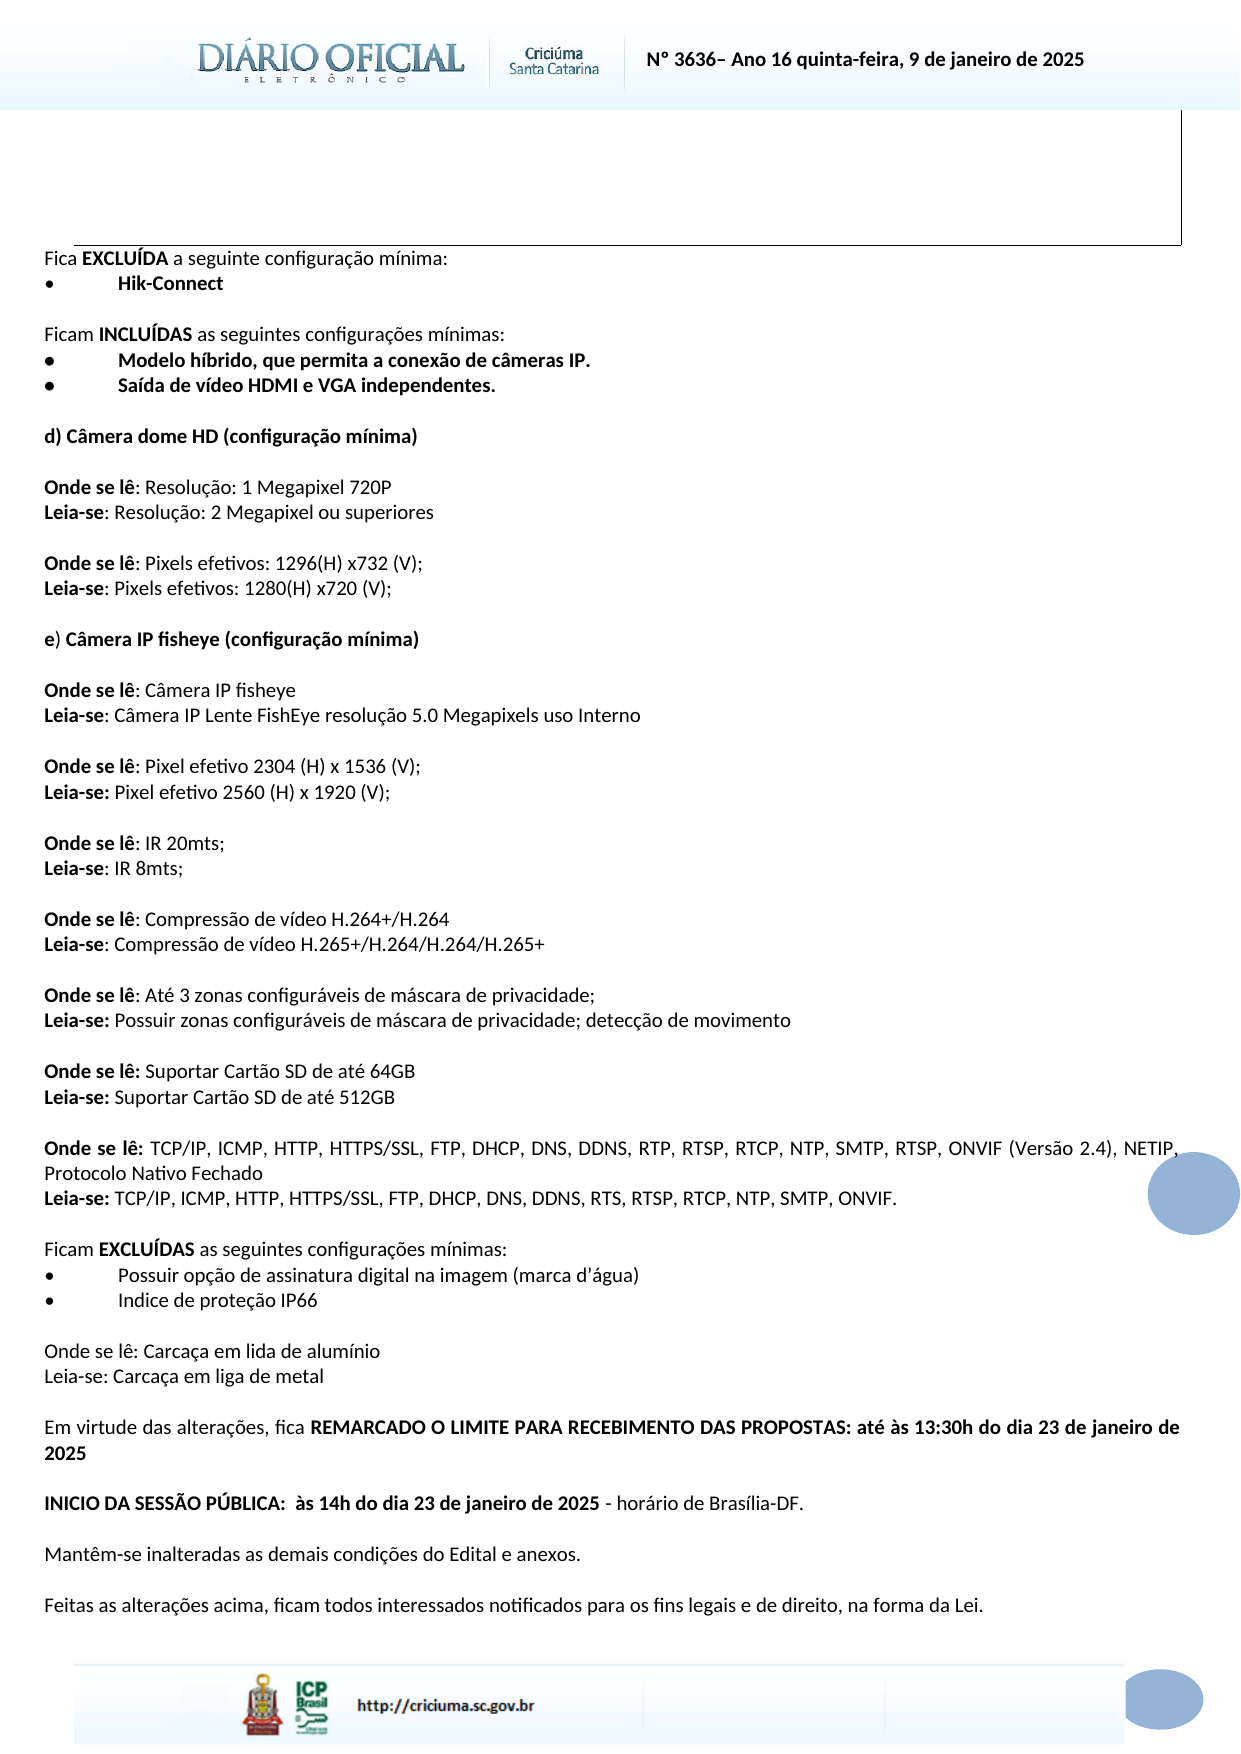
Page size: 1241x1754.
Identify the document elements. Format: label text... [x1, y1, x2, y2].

text Leia-se: Possuir zonas configuráveis de máscara de privacidade; detecção de movimento [44, 1008, 1181, 1033]
text Onde se lê: Carcaça em lida de alumínio [44, 1338, 1181, 1363]
text Leia-se: Resolução: 2 Megapixel ou superiores [44, 499, 1181, 525]
text Leia-se: IR 8mts; [44, 855, 1181, 881]
text Leia-se: TCP/IP, ICMP, HTTP, HTTPS/SSL, FTP, DHCP, DNS, DDNS, RTS, RTSP, RTCP, NTP, SMTP, ONVIF. [44, 1186, 1151, 1211]
text Onde se lê: Pixel efetivo 2304 (H) x 1536 (V); [44, 753, 1181, 779]
text INICIO DA SESSÃO PÚBLICA: às 14h do dia 23 de janeiro de 2025 - horário de Brasília-DF. [44, 1491, 1181, 1516]
text Mantêm-se inalteradas as demais condições do Edital e anexos. [44, 1541, 1181, 1567]
text d) Câmera dome HD (configuração mínima) [44, 423, 1181, 448]
text Leia-se: Compressão de vídeo H.265+/H.264/H.264/H.265+ [44, 931, 1181, 957]
text Onde se lê: Até 3 zonas configuráveis de máscara de privacidade; [44, 982, 1181, 1008]
text • Modelo híbrido, que permita a conexão de câmeras IP. [44, 347, 1181, 372]
text Onde se lê: Câmera IP fisheye [44, 677, 1181, 703]
text Onde se lê: Resolução: 1 Megapixel 720P [44, 474, 1181, 499]
text Fica EXCLUÍDA a seguinte configuração mínima: [44, 245, 1181, 271]
text Onde se lê: TCP/IP, ICMP, HTTP, HTTPS/SSL, FTP, DHCP, DNS, DDNS, RTP, RTSP, RTCP, NTP, SMTP, RTSP, ONVIF (Versão 2.4), NETIP, Protocolo Nativo Fechado [44, 1135, 1181, 1186]
text Ficam INCLUÍDAS as seguintes configurações mínimas: [44, 321, 1181, 347]
text Leia-se: Suportar Cartão SD de até 512GB [44, 1084, 1181, 1109]
text • Hik-Connect [44, 271, 1181, 296]
text Leia-se: Câmera IP Lente FishEye resolução 5.0 Megapixels uso Interno [44, 703, 1181, 728]
text Onde se lê: Compressão de vídeo H.264+/H.264 [44, 906, 1181, 931]
text Leia-se: Pixels efetivos: 1280(H) x720 (V); [44, 576, 1181, 601]
text Onde se lê: IR 20mts; [44, 830, 1181, 855]
text • Saída de vídeo HDMI e VGA independentes. [44, 372, 1181, 398]
text Leia-se: Pixel efetivo 2560 (H) x 1920 (V); [44, 779, 1181, 804]
text e) Câmera IP fisheye (configuração mínima) [44, 626, 1181, 652]
text • Indice de proteção IP66 [44, 1287, 1181, 1313]
text Feitas as alterações acima, ficam todos interessados notificados para os fins legais e de direito, na forma da Lei. [44, 1592, 1181, 1618]
text Leia-se: Carcaça em liga de metal [44, 1363, 1181, 1389]
text Onde se lê: Suportar Cartão SD de até 64GB [44, 1058, 1181, 1084]
text Ficam EXCLUÍDAS as seguintes configurações mínimas: [44, 1236, 1181, 1262]
text Onde se lê: Pixels efetivos: 1296(H) x732 (V); [44, 550, 1181, 576]
text Em virtude das alterações, fica REMARCADO O LIMITE PARA RECEBIMENTO DAS PROPOSTAS: até às 13:30h do dia 23 de janeiro de 2025 [44, 1414, 1181, 1465]
text • Possuir opção de assinatura digital na imagem (marca d’água) [44, 1262, 1181, 1287]
